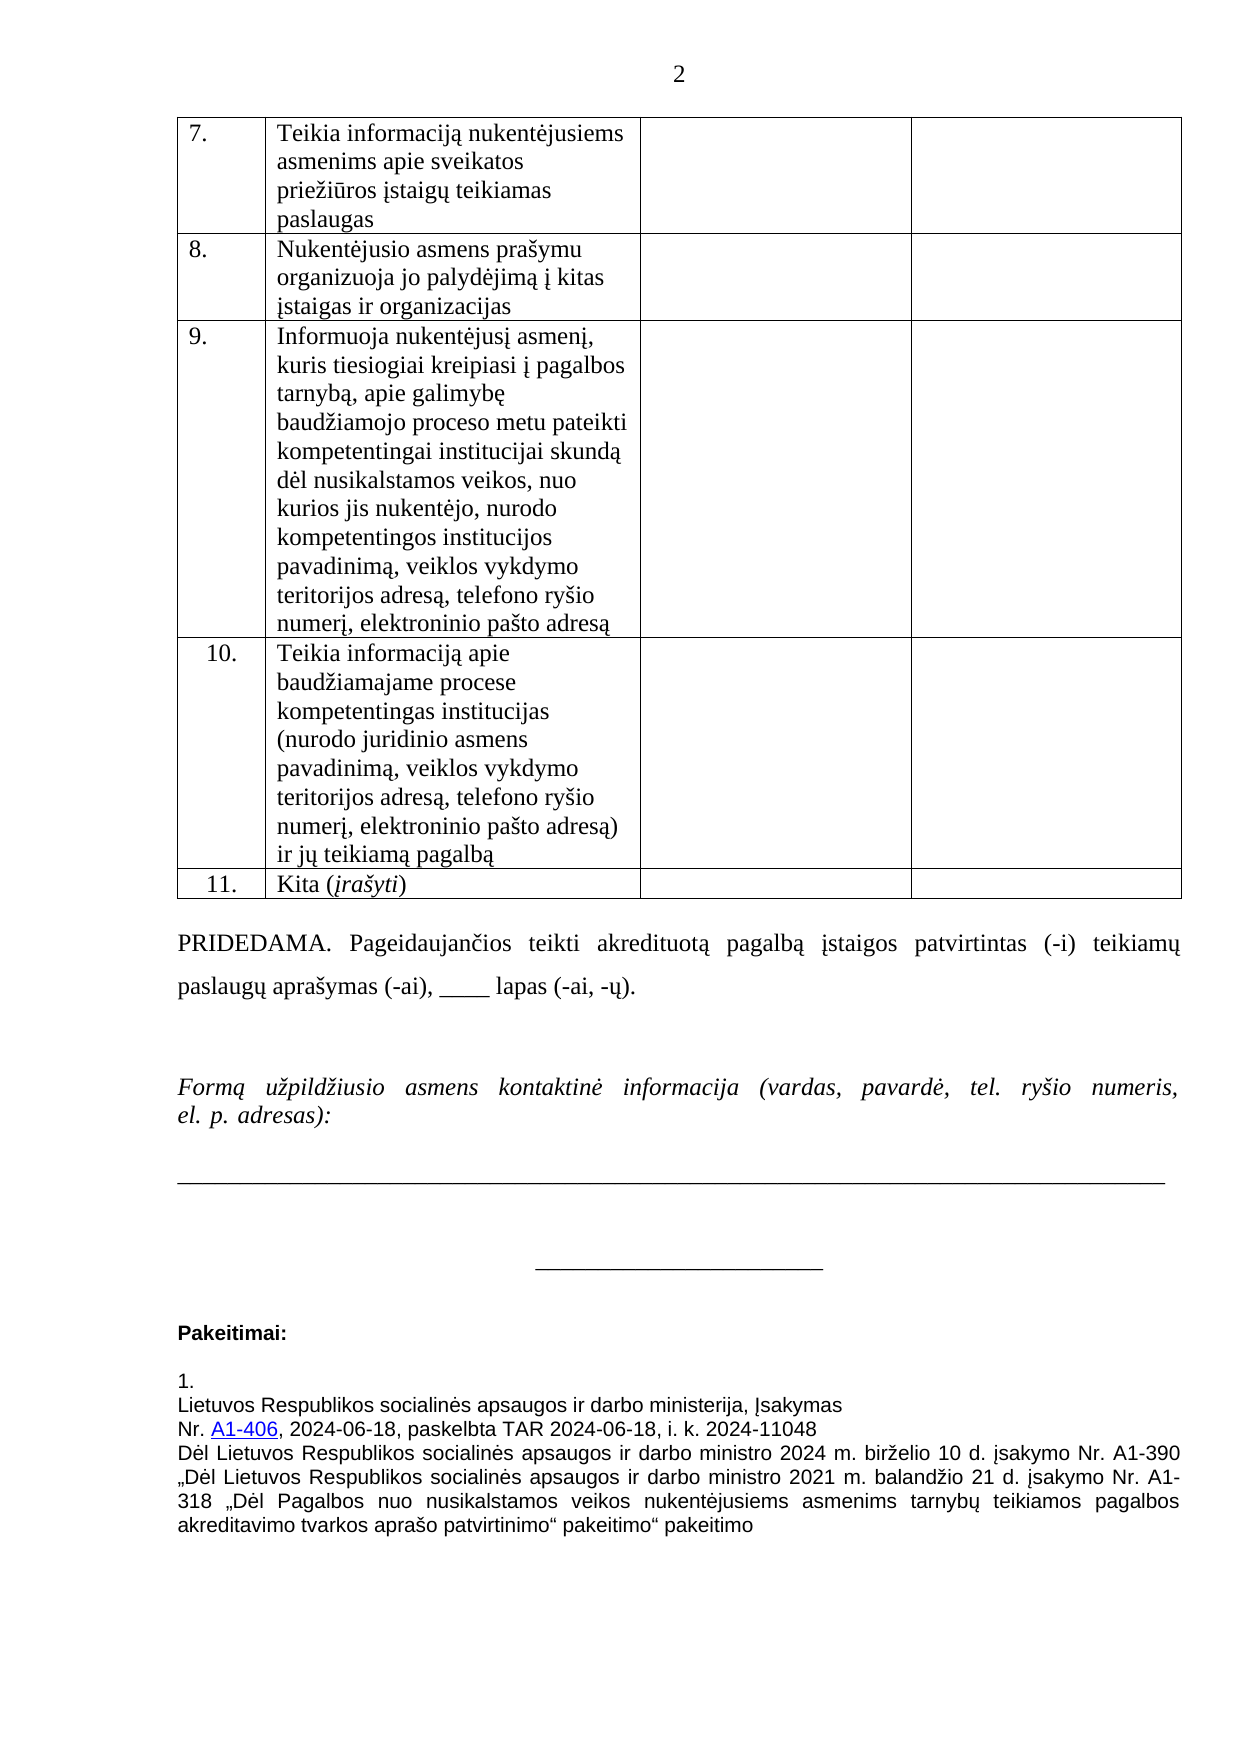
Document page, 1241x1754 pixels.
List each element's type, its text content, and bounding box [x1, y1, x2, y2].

text Dėl Lietuvos Respublikos socialinės apsaugos ir darbo ministro 2024 m. birželio 10 d. įsakymo Nr. A1-390 „Dėl Lietuvos Respublikos socialinės apsaugos ir darbo ministro 2021 m. balandžio 21 d. įsakymo Nr. A1-318 „Dėl Pagalbos nuo nusikalstamos veikos nukentėjusiems asmenims tarnybų teikiamos pagalbos akreditavimo tvarkos aprašo patvirtinimo“ pakeitimo“ pakeitimo [177, 1441, 1181, 1536]
table_cell [641, 234, 911, 320]
text PRIDEDAMA. Pageidaujančios teikti akredituotą pagalbą įstaigos patvirtintas (-i) teikiamų paslaugų aprašymas (-ai), ____ lapas (-ai, -ų). [177, 928, 1181, 1000]
text Nr. A1-406, 2024-06-18, paskelbta TAR 2024-06-18, i. k. 2024-11048 [177, 1417, 1181, 1441]
table_cell [912, 638, 1181, 868]
table_cell [641, 118, 911, 233]
table_cell Kita (įrašyti) [266, 869, 640, 898]
text Lietuvos Respublikos socialinės apsaugos ir darbo ministerija, Įsakymas [177, 1393, 1181, 1417]
table_cell [641, 638, 911, 868]
table_cell 9. [178, 321, 265, 637]
table_cell Informuoja nukentėjusį asmenį, kuris tiesiogiai kreipiasi į pagalbos tarnybą, apie galimybę baudžiamojo proceso metu pateikti kompetentingai institucijai skundą dėl nusikalstamos veikos, nuo kurios jis nukentėjo, nurodo kompetentingos institucijos pavadinimą, veiklos vykdymo teritorijos adresą, telefono ryšio numerį, elektroninio pašto adresą [266, 321, 640, 637]
table_cell [641, 321, 911, 637]
table_cell [912, 118, 1181, 233]
table_cell Nukentėjusio asmens prašymu organizuoja jo palydėjimą į kitas įstaigas ir organizacijas [266, 234, 640, 320]
text _______________________ [177, 1244, 1181, 1273]
table_cell Teikia informaciją apie baudžiamajame procese kompetentingas institucijas (nurodo juridinio asmens pavadinimą, veiklos vykdymo teritorijos adresą, telefono ryšio numerį, elektroninio pašto adresą) ir jų teikiamą pagalbą [266, 638, 640, 868]
table_cell 11. [178, 869, 265, 898]
table_cell [912, 234, 1181, 320]
table_cell [912, 869, 1181, 898]
table_cell 7. [178, 118, 265, 233]
table_cell [641, 869, 911, 898]
text 1. [177, 1369, 1181, 1393]
text Pakeitimai: [177, 1321, 1181, 1345]
text Formą užpildžiusio asmens kontaktinė informacija (vardas, pavardė, tel. ryšio numeris, el. p. adresas): [177, 1072, 1181, 1129]
text _______________________________________________________________________________ [177, 1158, 1181, 1187]
table_cell [912, 321, 1181, 637]
table_cell 8. [178, 234, 265, 320]
table_cell Teikia informaciją nukentėjusiems asmenims apie sveikatos priežiūros įstaigų teikiamas paslaugas [266, 118, 640, 233]
table_cell 10. [178, 638, 265, 868]
